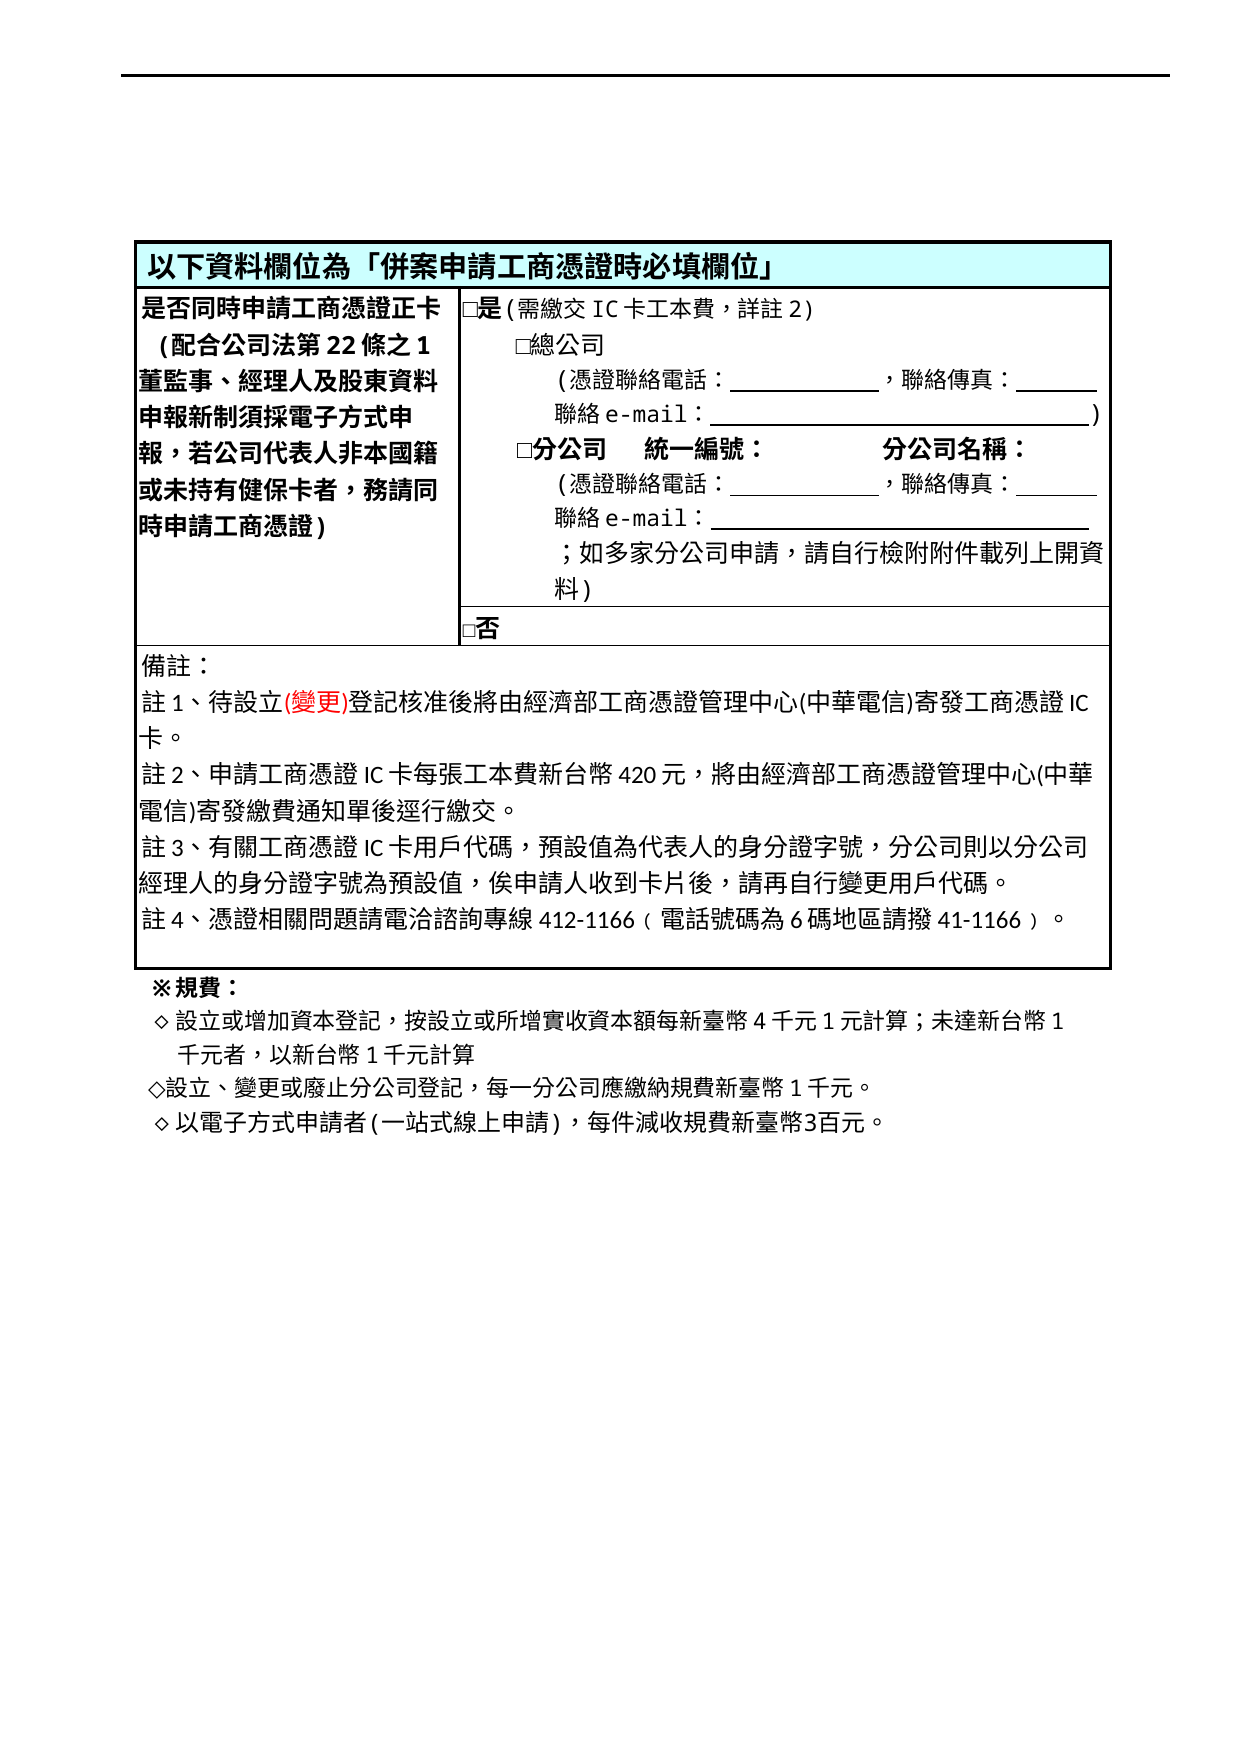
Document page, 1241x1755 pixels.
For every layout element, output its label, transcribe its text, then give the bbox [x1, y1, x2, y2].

text ◇以電子方式申請者(一站式線上申請)，每件減收規費新臺幣3百元。 [148, 1103, 1122, 1138]
table_cell 備註： 註1、待設立(變更)登記核准後將由經濟部工商憑證管理中心(中華電信)寄發工商憑證IC卡。 註2、申請工商憑證IC卡每張工本費新台幣420元，將由經濟部工商憑證管理中心(中華電信)寄發繳費通知單後逕行繳交。 註3、有關工商憑證IC卡用戶代碼，預設值為代表人的身分證字號，分公司則以分公司經理人的身分證字號為預設值，俟申請人收到卡片後，請再自行變更用戶代碼。 註4、憑證相關問題請電洽諮詢專線412-1166﹙電話號碼為6碼地區請撥41-1166﹚。 [137, 646, 1109, 967]
table_cell □否 [461, 607, 1109, 645]
table_cell 是否同時申請工商憑證正卡 (配合公司法第22條之1董監事、經理人及股東資料申報新制須採電子方式申報，若公司代表人非本國籍或未持有健保卡者，務請同時申請工商憑證) [137, 289, 458, 645]
text ※規費： [148, 970, 1078, 1003]
table_cell [121, 111, 1169, 147]
table_cell [121, 77, 1169, 111]
text ◇設立、變更或廢止分公司登記，每一分公司應繳納規費新臺幣1千元。 [148, 1070, 1078, 1103]
text ◇設立或增加資本登記，按設立或所增實收資本額每新臺幣4千元1元計算；未達新台幣1千元者，以新台幣1千元計算 [148, 1003, 1078, 1070]
table_header 以下資料欄位為「併案申請工商憑證時必填欄位」 [137, 244, 1109, 286]
table_cell □是(需繳交IC卡工本費，詳註2) □總公司 (憑證聯絡電話： ，聯絡傳真： 聯絡e-mail： ) □分公司 統一編號： 分公司名稱： (憑證聯絡電話： ，聯絡傳真： 聯絡e-mail： ；如多家分公司申請，請自行檢附附件載列上開資料) [461, 289, 1109, 606]
